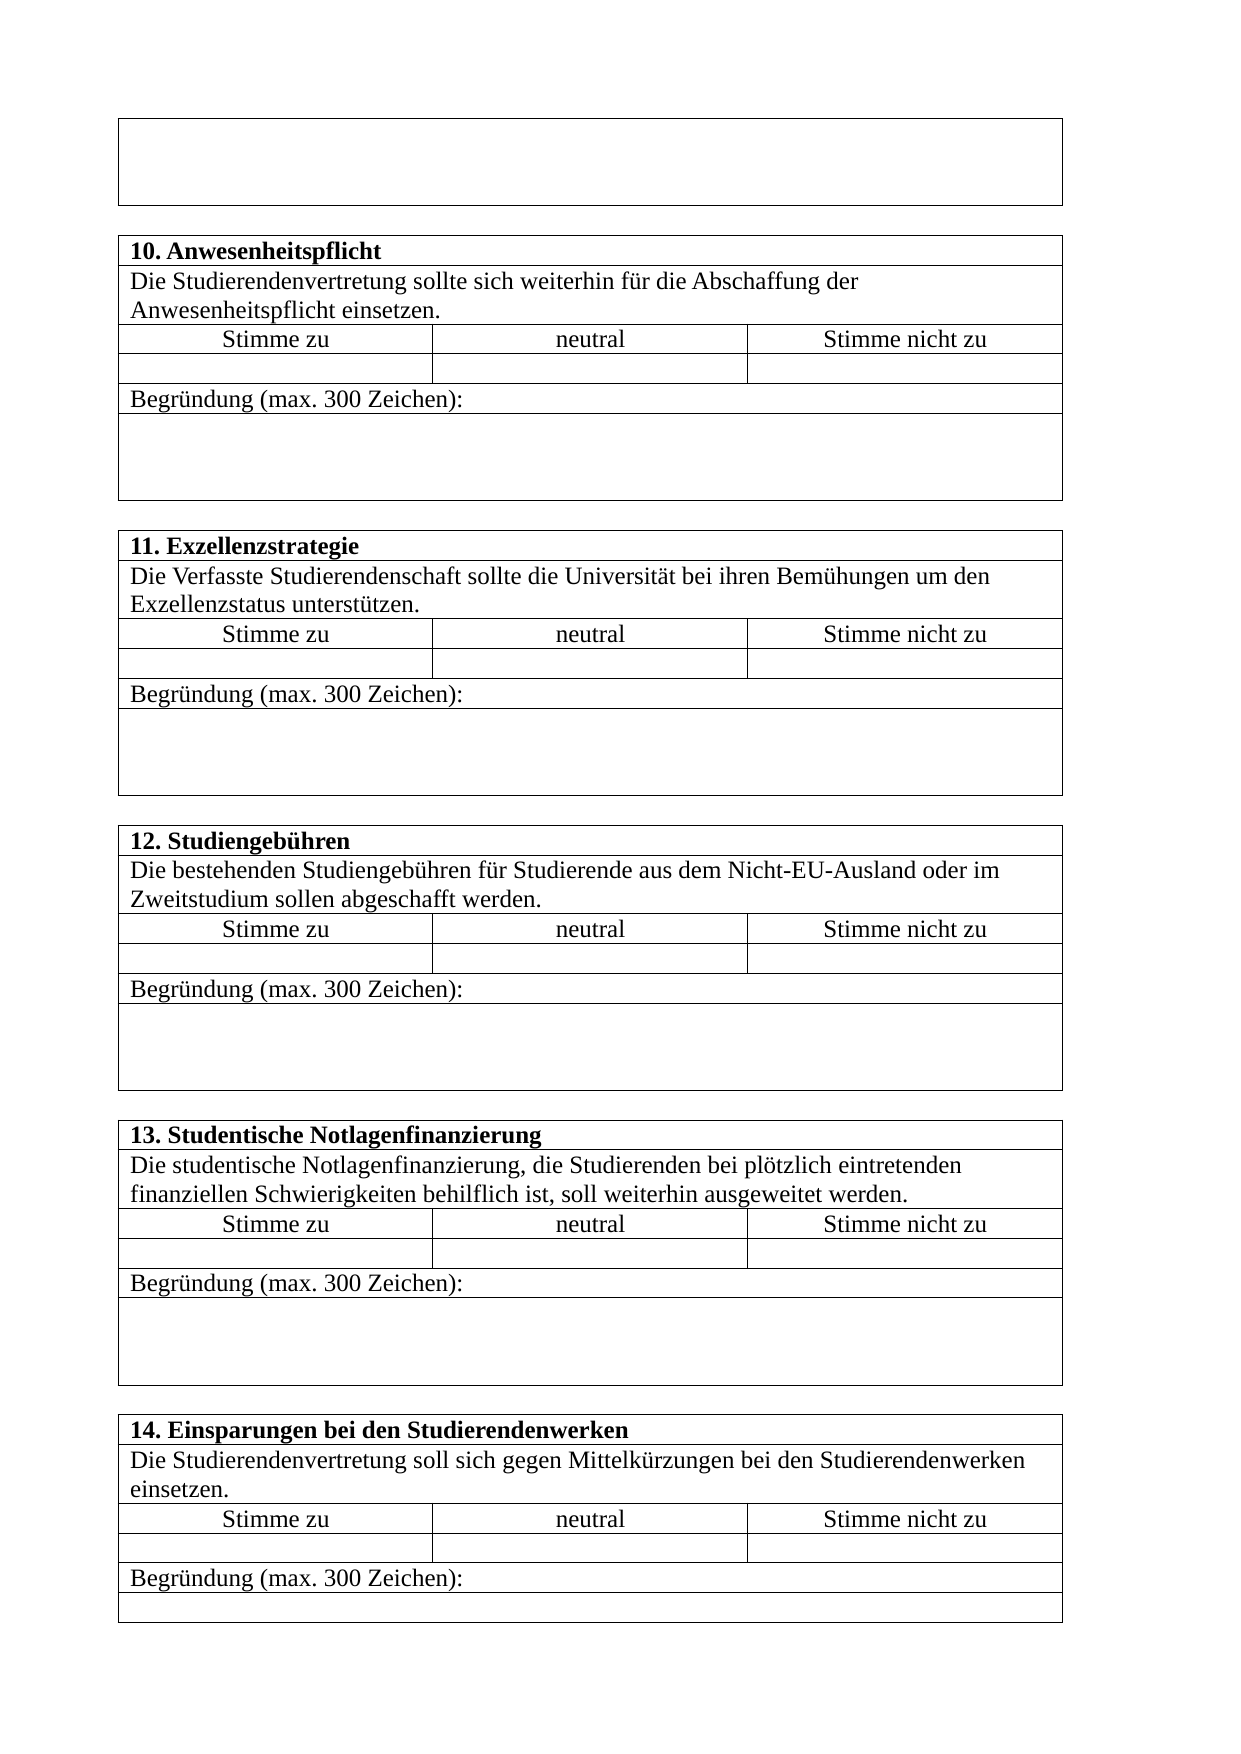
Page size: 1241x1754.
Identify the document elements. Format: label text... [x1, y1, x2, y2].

table_cell [119, 1298, 1062, 1384]
table_cell Stimme zu [119, 914, 432, 943]
table_cell neutral [433, 1209, 747, 1238]
table_cell [119, 354, 432, 383]
table_cell [433, 649, 747, 678]
table_cell [748, 944, 1062, 973]
table_cell [748, 649, 1062, 678]
table_header 12. Studiengebühren [119, 826, 1062, 854]
table_cell Stimme nicht zu [748, 619, 1062, 648]
table_cell [119, 709, 1062, 795]
table_cell [433, 1239, 747, 1267]
table_cell Die Verfasste Studierendenschaft sollte die Universität bei ihren Bemühungen um den Exzellenzstatus unterstützen. [119, 561, 1062, 618]
table_cell [119, 649, 432, 678]
table_header 10. Anwesenheitspflicht [119, 236, 1062, 265]
table_cell [119, 944, 432, 973]
table_header 11. Exzellenzstrategie [119, 531, 1062, 560]
table_cell [119, 1004, 1062, 1090]
table_cell [748, 354, 1062, 383]
table_cell Begründung (max. 300 Zeichen): [119, 1563, 1062, 1592]
table_cell [748, 1239, 1062, 1267]
table_cell neutral [433, 1504, 747, 1532]
table_cell Stimme zu [119, 1209, 432, 1238]
table_cell Stimme nicht zu [748, 1209, 1062, 1238]
table_cell [433, 1534, 747, 1562]
table_cell Stimme nicht zu [748, 914, 1062, 943]
table_cell Stimme zu [119, 619, 432, 648]
table_cell Die studentische Notlagenfinanzierung, die Studierenden bei plötzlich eintretenden finanziellen Schwierigkeiten behilflich ist, soll weiterhin ausgeweitet werden. [119, 1150, 1062, 1208]
table_header 13. Studentische Notlagenfinanzierung [119, 1121, 1062, 1149]
table_cell Stimme zu [119, 1504, 432, 1532]
table_cell [748, 1534, 1062, 1562]
table_cell [119, 414, 1062, 500]
table_cell [119, 1593, 1062, 1622]
table_cell neutral [433, 619, 747, 648]
table_cell [119, 1239, 432, 1267]
table_cell Stimme nicht zu [748, 1504, 1062, 1532]
table_cell neutral [433, 914, 747, 943]
table_cell Die Studierendenvertretung sollte sich weiterhin für die Abschaffung der Anwesenheitspflicht einsetzen. [119, 266, 1062, 323]
table_header 14. Einsparungen bei den Studierendenwerken [119, 1415, 1062, 1444]
table_cell [119, 1534, 432, 1562]
table_cell Begründung (max. 300 Zeichen): [119, 679, 1062, 708]
table_cell [433, 354, 747, 383]
table_cell Die bestehenden Studiengebühren für Studierende aus dem Nicht-EU-Ausland oder im Zweitstudium sollen abgeschafft werden. [119, 856, 1062, 913]
table_cell [433, 944, 747, 973]
table_cell Die Studierendenvertretung soll sich gegen Mittelkürzungen bei den Studierendenwerken einsetzen. [119, 1445, 1062, 1503]
table_cell [119, 119, 1062, 205]
table_cell Begründung (max. 300 Zeichen): [119, 1269, 1062, 1297]
table_cell Begründung (max. 300 Zeichen): [119, 974, 1062, 1002]
table_cell Stimme nicht zu [748, 325, 1062, 353]
table_cell neutral [433, 325, 747, 353]
table_cell Stimme zu [119, 325, 432, 353]
table_cell Begründung (max. 300 Zeichen): [119, 384, 1062, 413]
